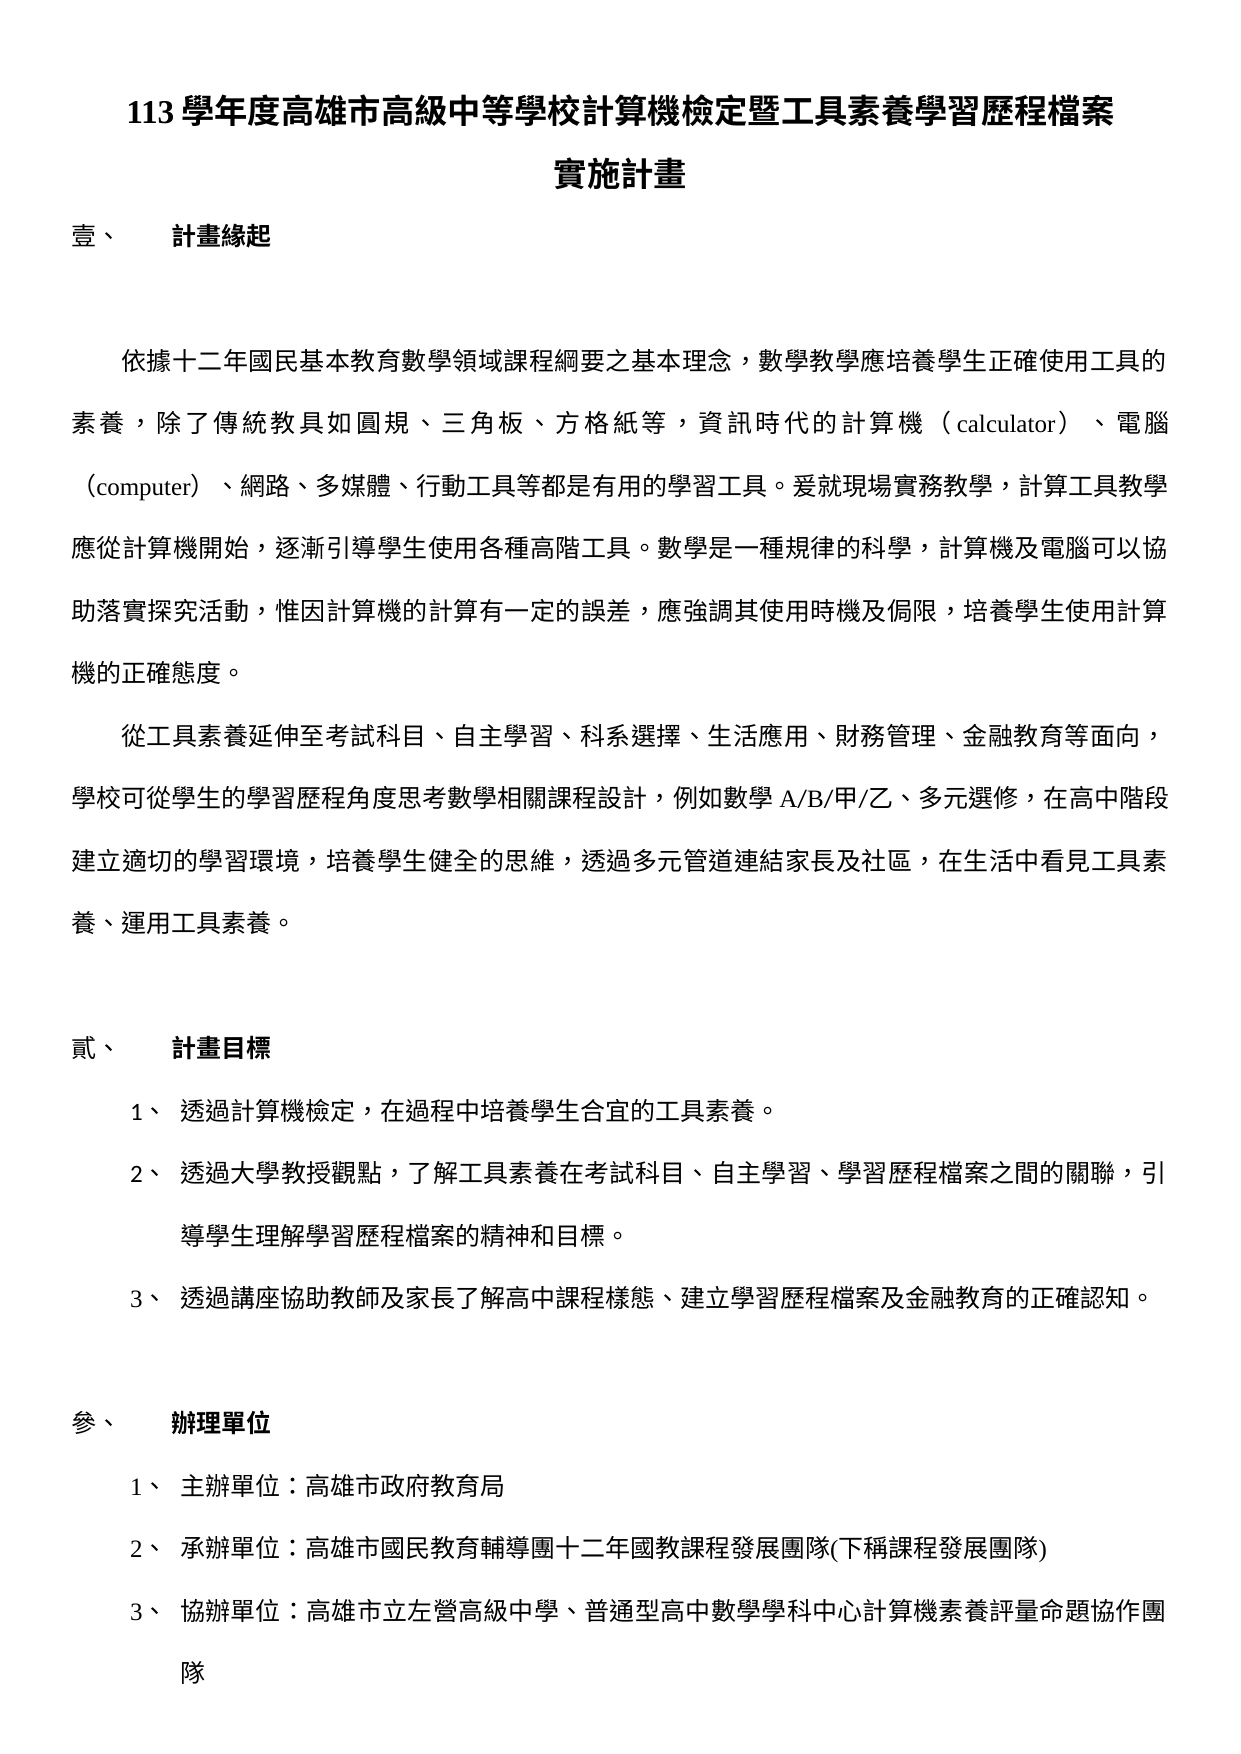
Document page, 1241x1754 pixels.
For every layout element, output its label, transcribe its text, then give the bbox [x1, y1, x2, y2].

list 承辦單位：高雄市國民教育輔導團十二年國教課程發展團隊(下稱課程發展團隊) [130, 1505, 1169, 1567]
list 透過大學教授觀點，了解工具素養在考試科目、自主學習、學習歷程檔案之間的關聯，引導學生理解學習歷程檔案的精神和目標。 [130, 1130, 1169, 1255]
list 辦理單位 [71, 1380, 1169, 1442]
list 透過計算機檢定，在過程中培養學生合宜的工具素養。 [130, 1067, 1169, 1130]
list 主辦單位：高雄市政府教育局 [130, 1442, 1169, 1505]
text 從工具素養延伸至考試科目、自主學習、科系選擇、生活應用、財務管理、金融教育等面向，學校可從學生的學習歷程角度思考數學相關課程設計，例如數學A/B/甲/乙、多元選修，在高中階段建立適切的學習環境，培養學生健全的思維，透過多元管道連結家長及社區，在生活中看見工具素養、運用工具素養。 [71, 692, 1169, 942]
list 計畫緣起 [71, 192, 1169, 255]
text 實施計畫 [71, 130, 1169, 192]
text 依據十二年國民基本教育數學領域課程綱要之基本理念，數學教學應培養學生正確使用工具的素養，除了傳統教具如圓規、三角板、方格紙等，資訊時代的計算機（calculator）、電腦（computer）、網路、多媒體、行動工具等都是有用的學習工具。爰就現場實務教學，計算工具教學應從計算機開始，逐漸引導學生使用各種高階工具。數學是一種規律的科學，計算機及電腦可以協助落實探究活動，惟因計算機的計算有一定的誤差，應強調其使用時機及侷限，培養學生使用計算機的正確態度。 [71, 317, 1169, 692]
text 113學年度高雄市高級中等學校計算機檢定暨工具素養學習歷程檔案 [71, 67, 1169, 130]
list 計畫目標 [71, 1005, 1169, 1067]
list 協辦單位：高雄市立左營高級中學、普通型高中數學學科中心計算機素養評量命題協作團隊 [130, 1567, 1169, 1692]
list 透過講座協助教師及家長了解高中課程樣態、建立學習歷程檔案及金融教育的正確認知。 [130, 1255, 1169, 1317]
